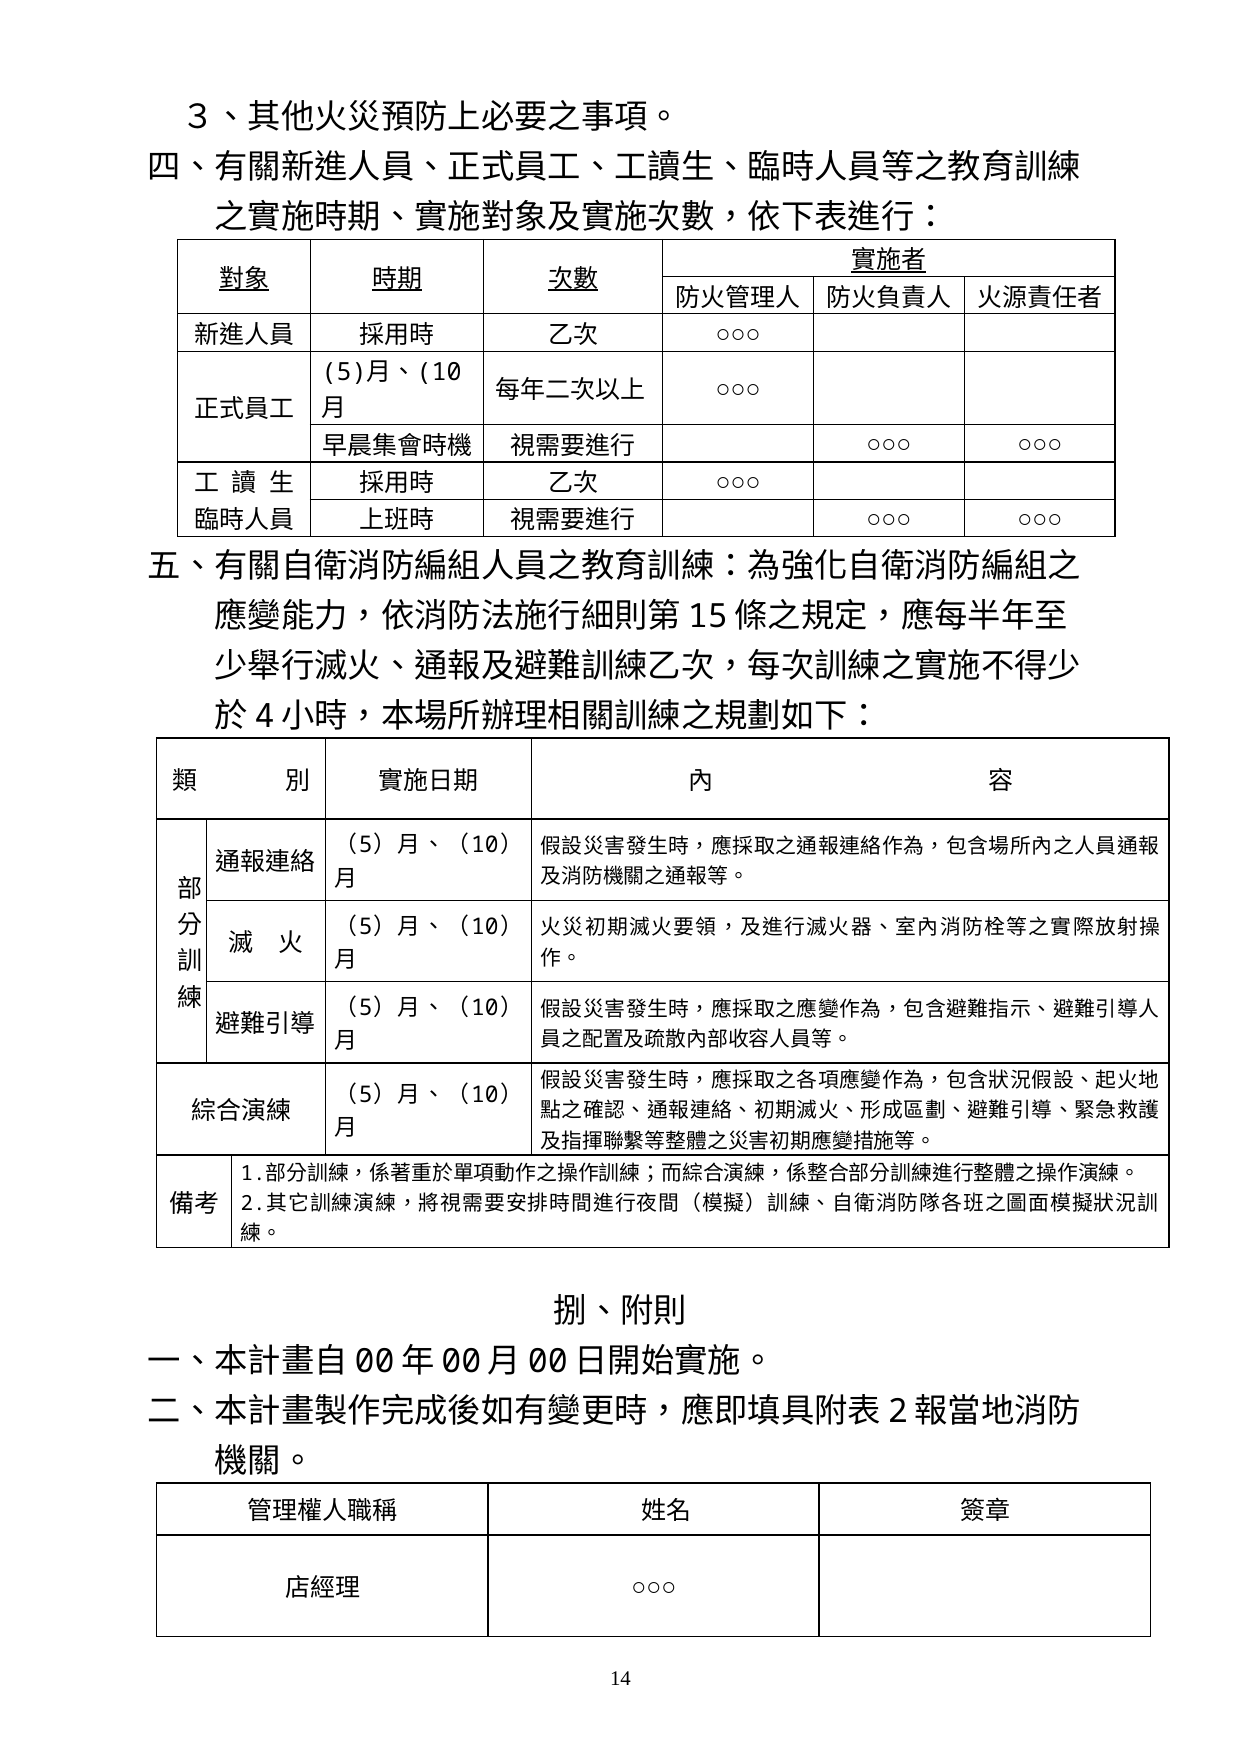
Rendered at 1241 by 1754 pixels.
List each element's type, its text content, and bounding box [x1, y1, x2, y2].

table_cell 滅 火 [207, 901, 325, 981]
table_cell 防火負責人 [814, 277, 964, 313]
table_cell [965, 463, 1114, 499]
table_header 時期 [311, 240, 483, 313]
table_cell 上班時 [311, 500, 483, 536]
table_cell 乙次 [484, 314, 662, 351]
text 捌、附則 [148, 1282, 1092, 1332]
text ３、其他火災預防上必要之事項。 [148, 89, 1092, 139]
table_cell 火源責任者 [965, 277, 1114, 313]
table_header 次數 [484, 240, 662, 313]
table_cell [814, 463, 964, 499]
table_cell （5）月、（10）月 [326, 901, 531, 981]
table_cell ○○○ [489, 1536, 818, 1636]
text 二、本計畫製作完成後如有變更時，應即填具附表2報當地消防機關。 [148, 1382, 1092, 1482]
table_cell 視需要進行 [484, 500, 662, 536]
table_cell [820, 1536, 1150, 1636]
table_cell （5）月、（10）月 [326, 820, 531, 899]
table_cell [814, 314, 964, 351]
table_cell 通報連絡 [207, 820, 325, 899]
table_cell [663, 500, 813, 536]
table_cell [965, 352, 1114, 424]
table_cell ○○○ [663, 314, 813, 351]
table_cell （5）月、（10）月 [326, 1064, 531, 1154]
table_cell 避難引導 [207, 982, 325, 1062]
text 四、有關新進人員、正式員工、工讀生、臨時人員等之教育訓練之實施時期、實施對象及實施次數，依下表進行： [148, 139, 1092, 239]
table_cell 店經理 [157, 1536, 487, 1636]
table_cell [965, 314, 1114, 351]
text 一、本計畫自00年00月00日開始實施。 [148, 1332, 1092, 1382]
table_cell [814, 352, 964, 424]
table_cell 1.部分訓練，係著重於單項動作之操作訓練；而綜合演練，係整合部分訓練進行整體之操作演練。 2.其它訓練演練，將視需要安排時間進行夜間（模擬）訓練、自衛消防隊各班之圖面模擬狀況訓練。 [232, 1156, 1168, 1247]
table_cell ○○○ [965, 425, 1114, 461]
table_cell 備考 [157, 1156, 231, 1247]
table_cell 新進人員 [178, 314, 310, 351]
table_header 對象 [178, 240, 310, 313]
table_header 實施者 [663, 240, 1114, 276]
table_header 簽章 [820, 1484, 1150, 1534]
table_cell 綜合演練 [157, 1064, 325, 1154]
table_cell ○○○ [814, 500, 964, 536]
table_cell ○○○ [663, 463, 813, 499]
table_cell ○○○ [663, 352, 813, 424]
table_cell 視需要進行 [484, 425, 662, 461]
text 五、有關自衛消防編組人員之教育訓練：為強化自衛消防編組之應變能力，依消防法施行細則第15條之規定，應每半年至少舉行滅火、通報及避難訓練乙次，每次訓練之實施不得少於4小時，本場所辦理相關訓練之規劃如下： [148, 537, 1092, 737]
table_cell 乙次 [484, 463, 662, 499]
table_cell 假設災害發生時，應採取之各項應變作為，包含狀況假設、起火地點之確認、通報連絡、初期滅火、形成區劃、避難引導、緊急救護及指揮聯繫等整體之災害初期應變措施等。 [532, 1064, 1168, 1154]
table_header 管理權人職稱 [157, 1484, 487, 1534]
table_header 類 別 [157, 739, 325, 818]
table_cell [663, 425, 813, 461]
table_cell （5）月、（10）月 [326, 982, 531, 1062]
table_header 內 容 [532, 739, 1168, 818]
table_header 實施日期 [326, 739, 531, 818]
table_cell 採用時 [311, 463, 483, 499]
table_cell 假設災害發生時，應採取之應變作為，包含避難指示、避難引導人員之配置及疏散內部收容人員等。 [532, 982, 1168, 1062]
table_cell ○○○ [965, 500, 1114, 536]
table_cell 防火管理人 [663, 277, 813, 313]
table_cell 每年二次以上 [484, 352, 662, 424]
table_cell (5)月、(10月 [311, 352, 483, 424]
table_cell 假設災害發生時，應採取之通報連絡作為，包含場所內之人員通報及消防機關之通報等。 [532, 820, 1168, 899]
table_cell 正式員工 [178, 352, 310, 461]
table_cell 火災初期滅火要領，及進行滅火器、室內消防栓等之實際放射操作。 [532, 901, 1168, 981]
table_header 姓名 [489, 1484, 818, 1534]
table_cell 採用時 [311, 314, 483, 351]
table_cell 部分訓練 [157, 820, 206, 1062]
table_cell 工 讀 生 臨時人員 [178, 463, 310, 536]
table_cell ○○○ [814, 425, 964, 461]
table_cell 早晨集會時機 [311, 425, 483, 461]
